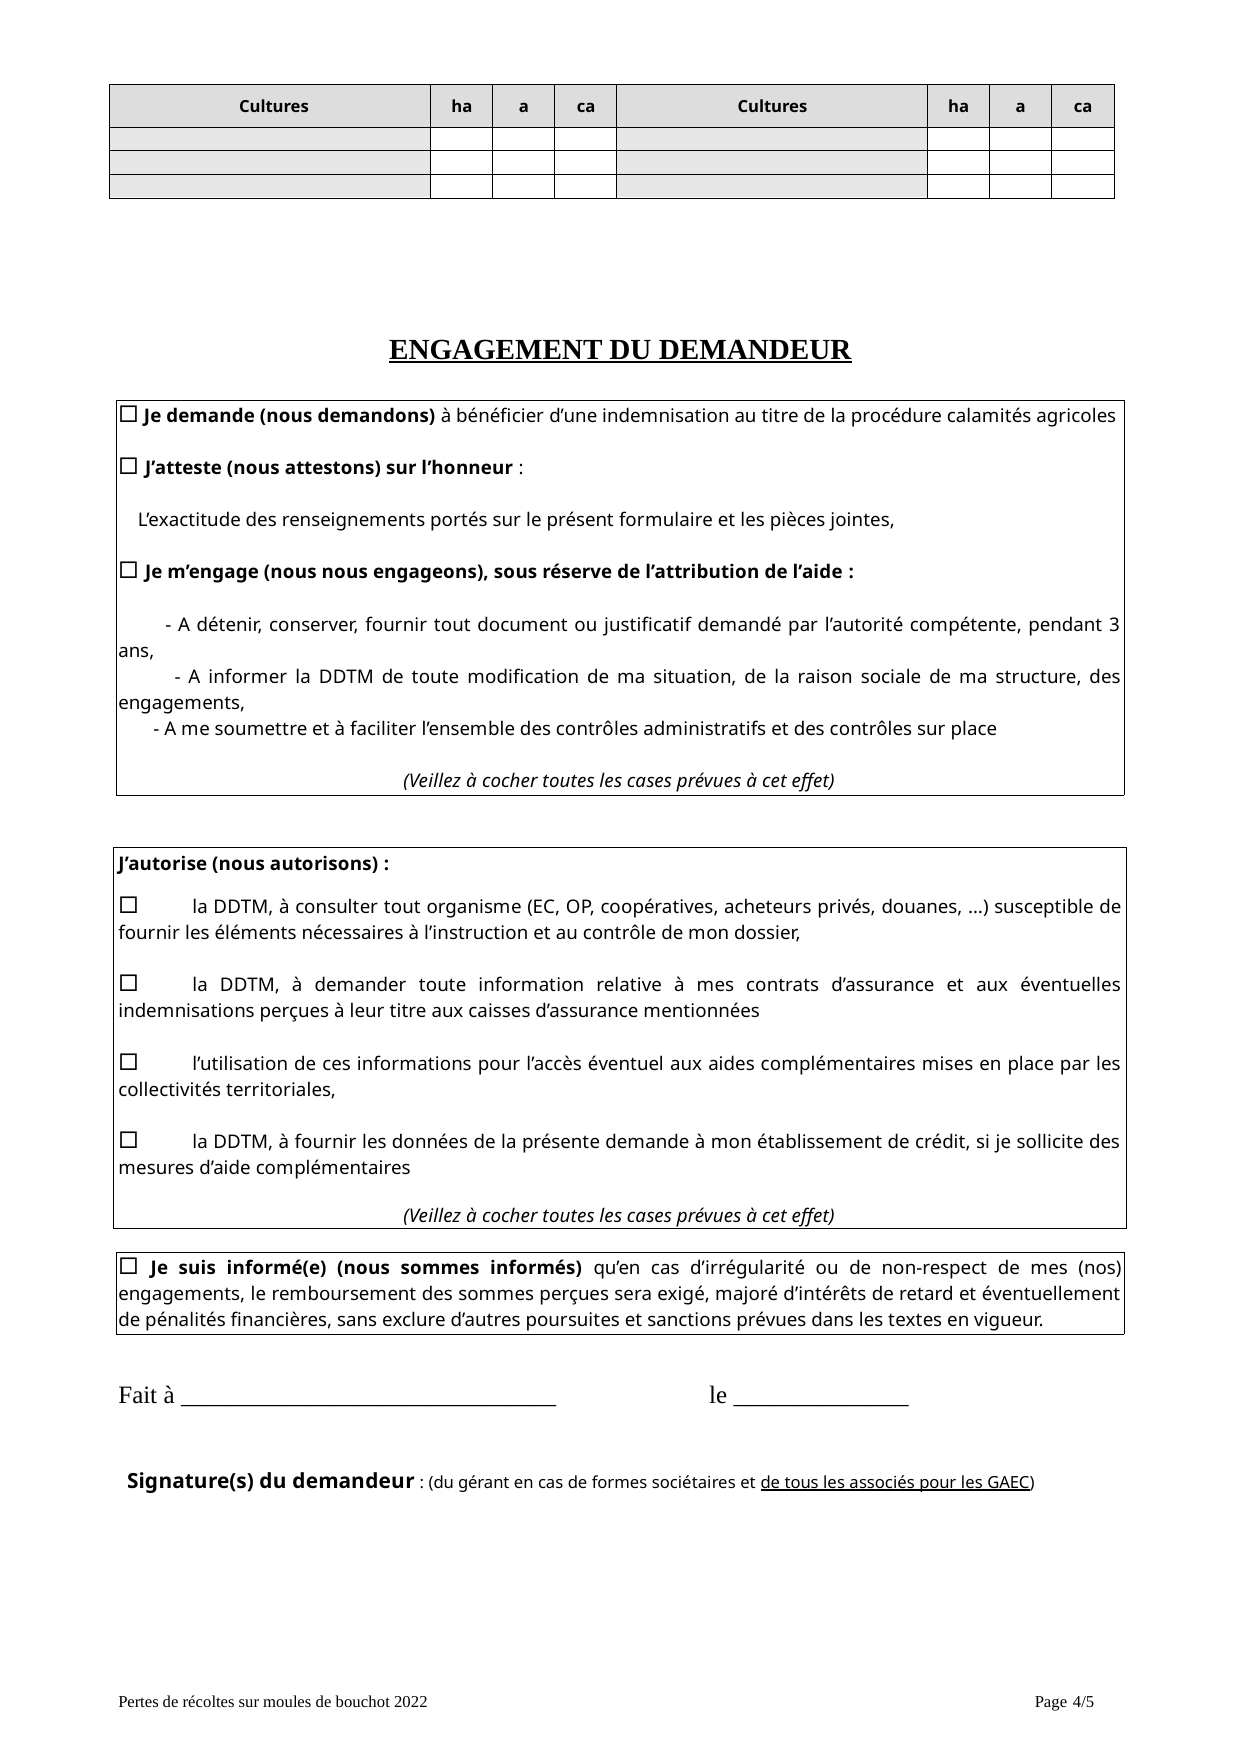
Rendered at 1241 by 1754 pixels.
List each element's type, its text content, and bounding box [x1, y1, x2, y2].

table_header ha [928, 85, 989, 127]
table_cell [928, 128, 989, 150]
table_cell [110, 151, 430, 174]
text - A informer la DDTM de toute modification de ma situation, de la raison sociale de ma structure, des engagements, [118, 662, 1122, 714]
table_cell [431, 151, 492, 174]
text Fait à ______________________________ le ______________ [118, 1379, 1122, 1408]
table_header Cultures [110, 85, 430, 127]
text Signature(s) du demandeur : (du gérant en cas de formes sociétaires et de tous les associés pour les GAEC) [127, 1466, 1122, 1494]
text  la DDTM, à demander toute information relative à mes contrats d’assurance et aux éventuelles indemnisations perçues à leur titre aux caisses d’assurance mentionnées [118, 971, 1122, 1023]
table_cell [493, 175, 554, 197]
table_header ca [1052, 85, 1114, 127]
table_header ca [555, 85, 616, 127]
text J’autorise (nous autorisons) : [114, 848, 1126, 876]
text - A me soumettre et à faciliter l’ensemble des contrôles administratifs et des contrôles sur place [118, 714, 1122, 741]
table_header a [990, 85, 1051, 127]
table_cell [990, 175, 1051, 197]
table_cell [431, 175, 492, 197]
table_cell [928, 175, 989, 197]
table_cell [110, 128, 430, 150]
table_cell [1052, 175, 1114, 197]
text - A détenir, conserver, fournir tout document ou justificatif demandé par l’autorité compétente, pendant 3 ans, [118, 610, 1122, 662]
table_cell [990, 151, 1051, 174]
text  la DDTM, à fournir les données de la présente demande à mon établissement de crédit, si je sollicite des mesures d’aide complémentaires [118, 1128, 1122, 1180]
table_cell [555, 175, 616, 197]
table_cell [928, 151, 989, 174]
table_cell [493, 128, 554, 150]
text (Veillez à cocher toutes les cases prévues à cet effet) [114, 1199, 1126, 1228]
table_cell [617, 175, 927, 197]
table_cell [555, 128, 616, 150]
text  la DDTM, à consulter tout organisme (EC, OP, coopératives, acheteurs privés, douanes, …) susceptible de fournir les éléments nécessaires à l’instruction et au contrôle de mon dossier, [118, 893, 1122, 945]
text  J’atteste (nous attestons) sur l’honneur : [118, 454, 1122, 480]
table_cell [990, 128, 1051, 150]
text  Je m’engage (nous nous engageons), sous réserve de l’attribution de l’aide : [118, 558, 1122, 584]
table_cell [617, 151, 927, 174]
table_cell [617, 128, 927, 150]
table_cell [1052, 128, 1114, 150]
table_header ha [431, 85, 492, 127]
text L’exactitude des renseignements portés sur le présent formulaire et les pièces jointes, [118, 506, 1122, 532]
text (Veillez à cocher toutes les cases prévues à cet effet) [117, 764, 1124, 795]
text  l’utilisation de ces informations pour l’accès éventuel aux aides complémentaires mises en place par les collectivités territoriales, [118, 1049, 1122, 1102]
text  Je demande (nous demandons) à bénéficier d’une indemnisation au titre de la procédure calamités agricoles [117, 401, 1124, 428]
table_cell [431, 128, 492, 150]
table_cell [493, 151, 554, 174]
text ENGAGEMENT DU DEMANDEUR [118, 299, 1122, 400]
table_cell [555, 151, 616, 174]
table_cell [110, 175, 430, 197]
table_cell [1052, 151, 1114, 174]
text  Je suis informé(e) (nous sommes informés) qu’en cas d’irrégularité ou de non-respect de mes (nos) engagements, le remboursement des sommes perçues sera exigé, majoré d’intérêts de retard et éventuellement de pénalités financières, sans exclure d’autres poursuites et sanctions prévues dans les textes en vigueur. [117, 1253, 1124, 1334]
table_header Cultures [617, 85, 927, 127]
table_header a [493, 85, 554, 127]
